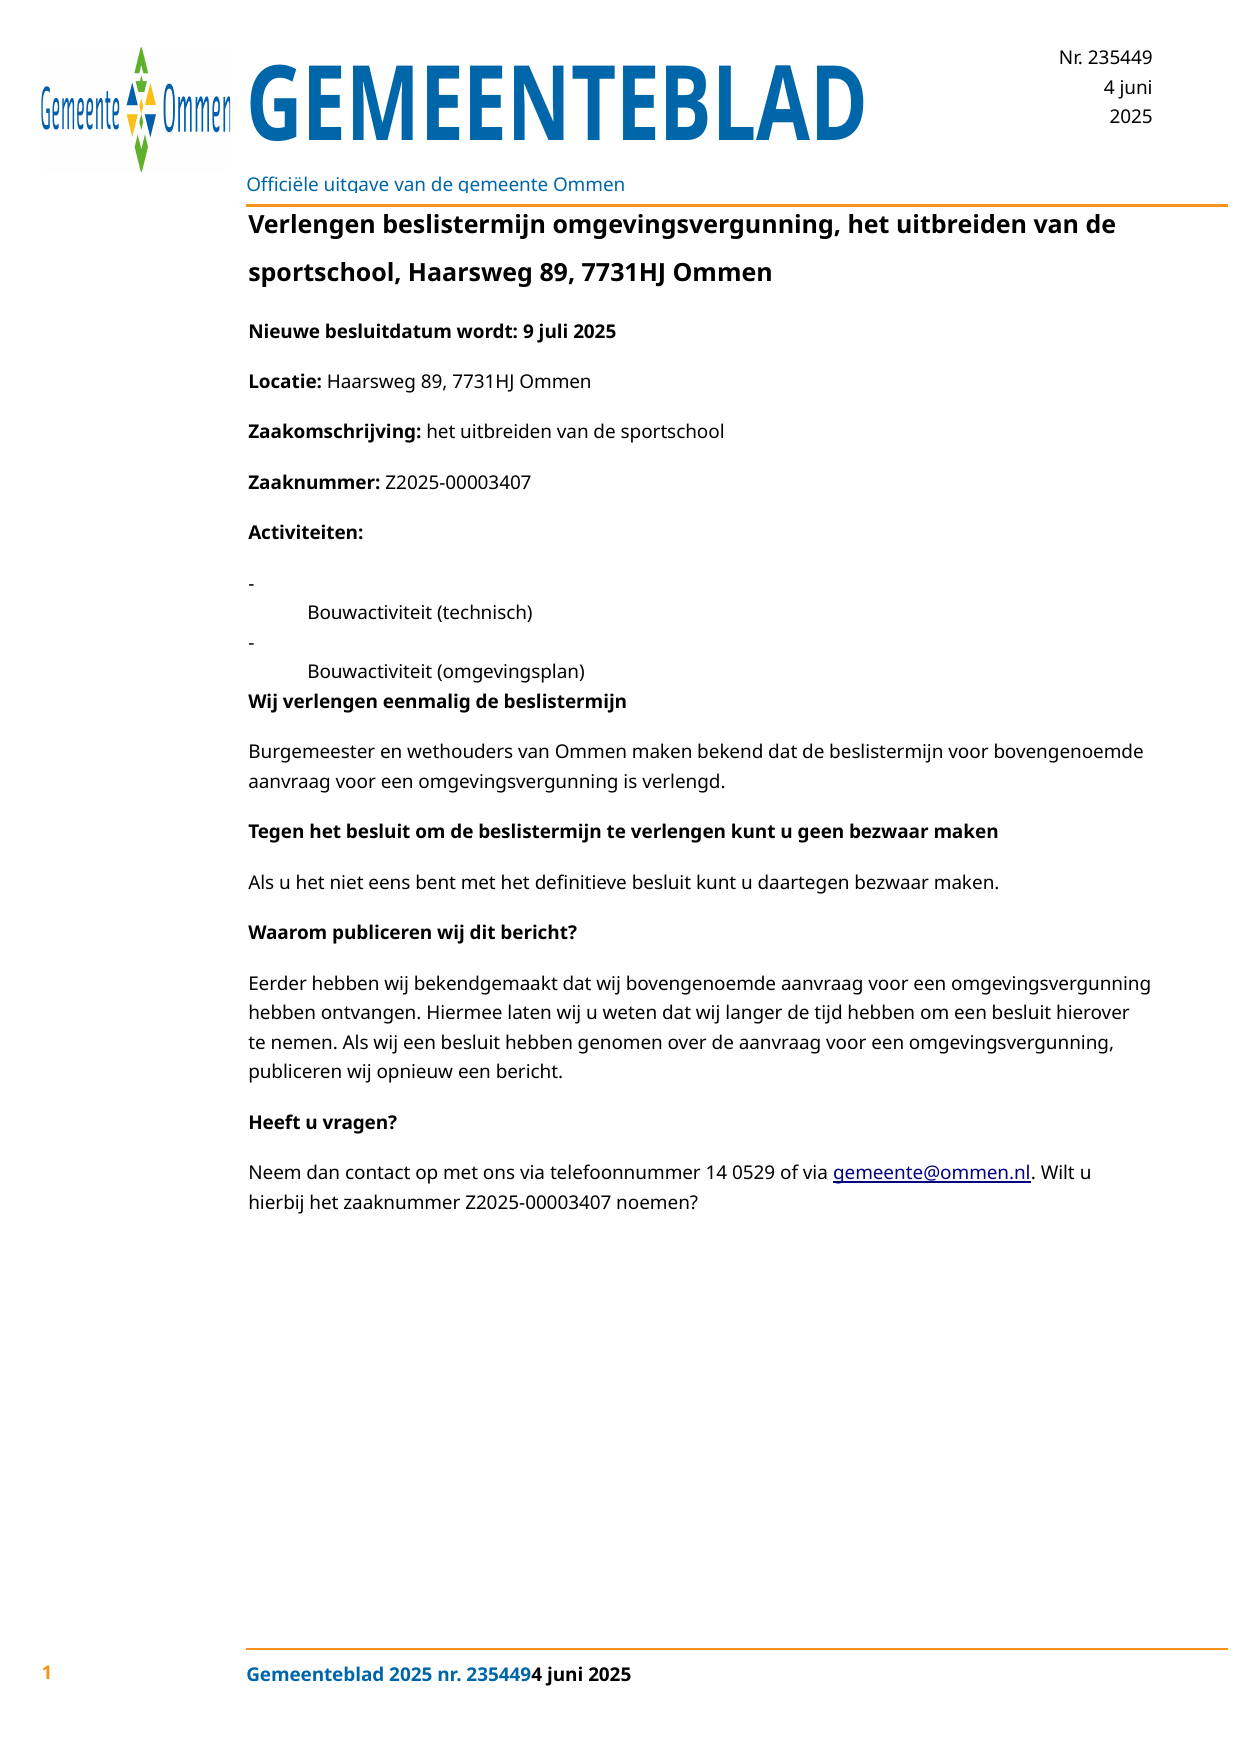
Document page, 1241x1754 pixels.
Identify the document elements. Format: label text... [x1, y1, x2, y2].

text Activiteiten: [248, 519, 1152, 545]
text Tegen het besluit om de beslistermijn te verlengen kunt u geen bezwaar maken [248, 819, 1152, 844]
text Zaaknummer: Z2025-00003407 [248, 469, 1152, 495]
text Burgemeester en wethouders van Ommen maken bekend dat de beslistermijn voor bovengenoemde aanvraag voor een omgevingsvergunning is verlengd. [248, 739, 1152, 794]
text Wij verlengen eenmalig de beslistermijn [248, 688, 1152, 714]
list Bouwactiviteit (technisch) [248, 599, 1152, 625]
text Verlengen beslistermijn omgevingsvergunning, het uitbreiden van de sportschool, Haarsweg 89, 7731HJ Ommen [248, 207, 1152, 288]
text Locatie: Haarsweg 89, 7731HJ Ommen [248, 368, 1152, 394]
text Nieuwe besluitdatum wordt: 9 juli 2025 [248, 318, 1152, 344]
text Eerder hebben wij bekendgemaakt dat wij bovengenoemde aanvraag voor een omgevingsvergunning hebben ontvangen. Hiermee laten wij u weten dat wij langer de tijd hebben om een besluit hierover te nemen. Als wij een besluit hebben genomen over de aanvraag voor een omgevingsvergunning, publiceren wij opnieuw een bericht. [248, 970, 1152, 1084]
text Zaakomschrijving: het uitbreiden van de sportschool [248, 419, 1152, 444]
picture [41, 47, 231, 172]
text Als u het niet eens bent met het definitieve besluit kunt u daartegen bezwaar maken. [248, 869, 1152, 895]
text Heeft u vragen? [248, 1109, 1152, 1135]
text Neem dan contact op met ons via telefoonnummer 14 0529 of via gemeente@ommen.nl. Wilt u hierbij het zaaknummer Z2025-00003407 noemen? [248, 1159, 1152, 1215]
text Waarom publiceren wij dit bericht? [248, 919, 1152, 945]
list Bouwactiviteit (omgevingsplan) [248, 659, 1152, 684]
